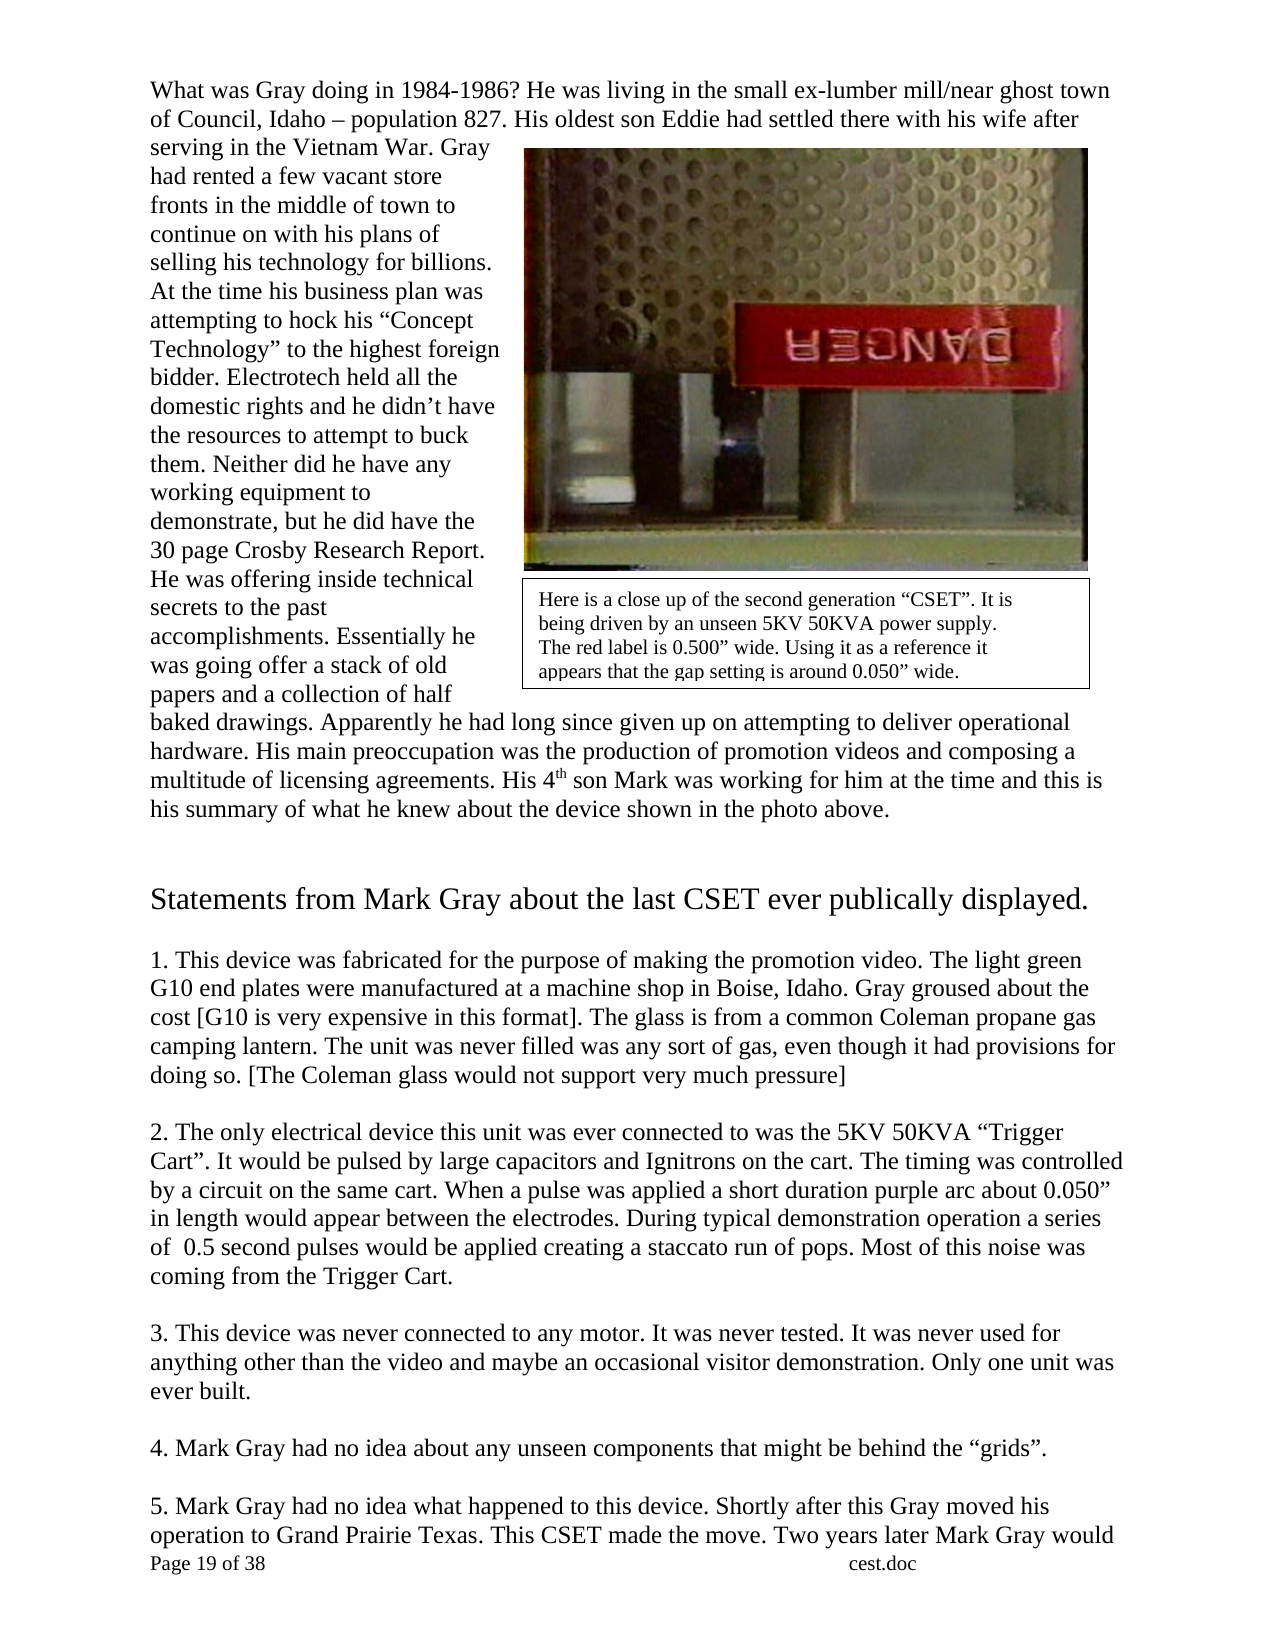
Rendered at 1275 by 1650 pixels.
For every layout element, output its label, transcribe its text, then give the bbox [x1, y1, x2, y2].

text appears that the gap setting is around 0.050” wide. [538, 659, 1089, 680]
text 3. This device was never connected to any motor. It was never tested. It was never used for anything other than the video and maybe an occasional visitor demonstration. Only one unit was ever built. [150, 1318, 1125, 1405]
text Here is a close up of the second generation “CSET”. It is [538, 586, 1089, 611]
text What was Gray doing in 1984-1986? He was living in the small ex-lumber mill/near ghost town of Council, Idaho – population 827. His oldest son Eddie had settled there with his wife after serving in the Vietnam War. Gray had rented a few vacant store fronts in the middle of town to continue on with his plans of selling his technology for billions. At the time his business plan was attempting to hock his “Concept Technology” to the highest foreign bidder. Electrotech held all the domestic rights and he didn’t have the resources to attempt to buck them. Neither did he have any working equipment to demonstrate, but he did have the 30 page Crosby Research Report. He was offering inside technical secrets to the past accomplishments. Essentially he was going offer a stack of old papers and a collection of half baked drawings. Apparently he had long since given up on attempting to deliver operational hardware. His main preoccupation was the production of promotion videos and composing a multitude of licensing agreements. His 4th son Mark was working for him at the time and this is his summary of what he knew about the device shown in the photo above. [150, 75, 1125, 822]
text The red label is 0.500” wide. Using it as a reference it [538, 634, 1089, 659]
text 5. Mark Gray had no idea what happened to this device. Shortly after this Gray moved his operation to Grand Prairie Texas. This CSET made the move. Two years later Mark Gray would [150, 1491, 1125, 1548]
text being driven by an unseen 5KV 50KVA power supply. [538, 611, 1089, 634]
picture [523, 148, 1088, 571]
text 1. This device was fabricated for the purpose of making the promotion video. The light green G10 end plates were manufactured at a machine shop in Boise, Idaho. Gray groused about the cost [G10 is very expensive in this format]. The glass is from a common Coleman propane gas camping lantern. The unit was never filled was any sort of gas, even though it had provisions for doing so. [The Coleman glass would not support very much pressure] [150, 945, 1125, 1088]
text 2. The only electrical device this unit was ever connected to was the 5KV 50KVA “Trigger Cart”. It would be pulsed by large capacitors and Ignitrons on the cart. The timing was controlled by a circuit on the same cart. When a pulse was applied a short duration purple arc about 0.050” in length would appear between the electrodes. During typical demonstration operation a series of 0.5 second pulses would be applied creating a staccato run of pops. Most of this noise was coming from the Trigger Cart. [150, 1117, 1125, 1290]
text Statements from Mark Gray about the last CSET ever publically displayed. [150, 880, 1125, 916]
text 4. Mark Gray had no idea about any unseen components that might be behind the “grids”. [150, 1433, 1125, 1462]
